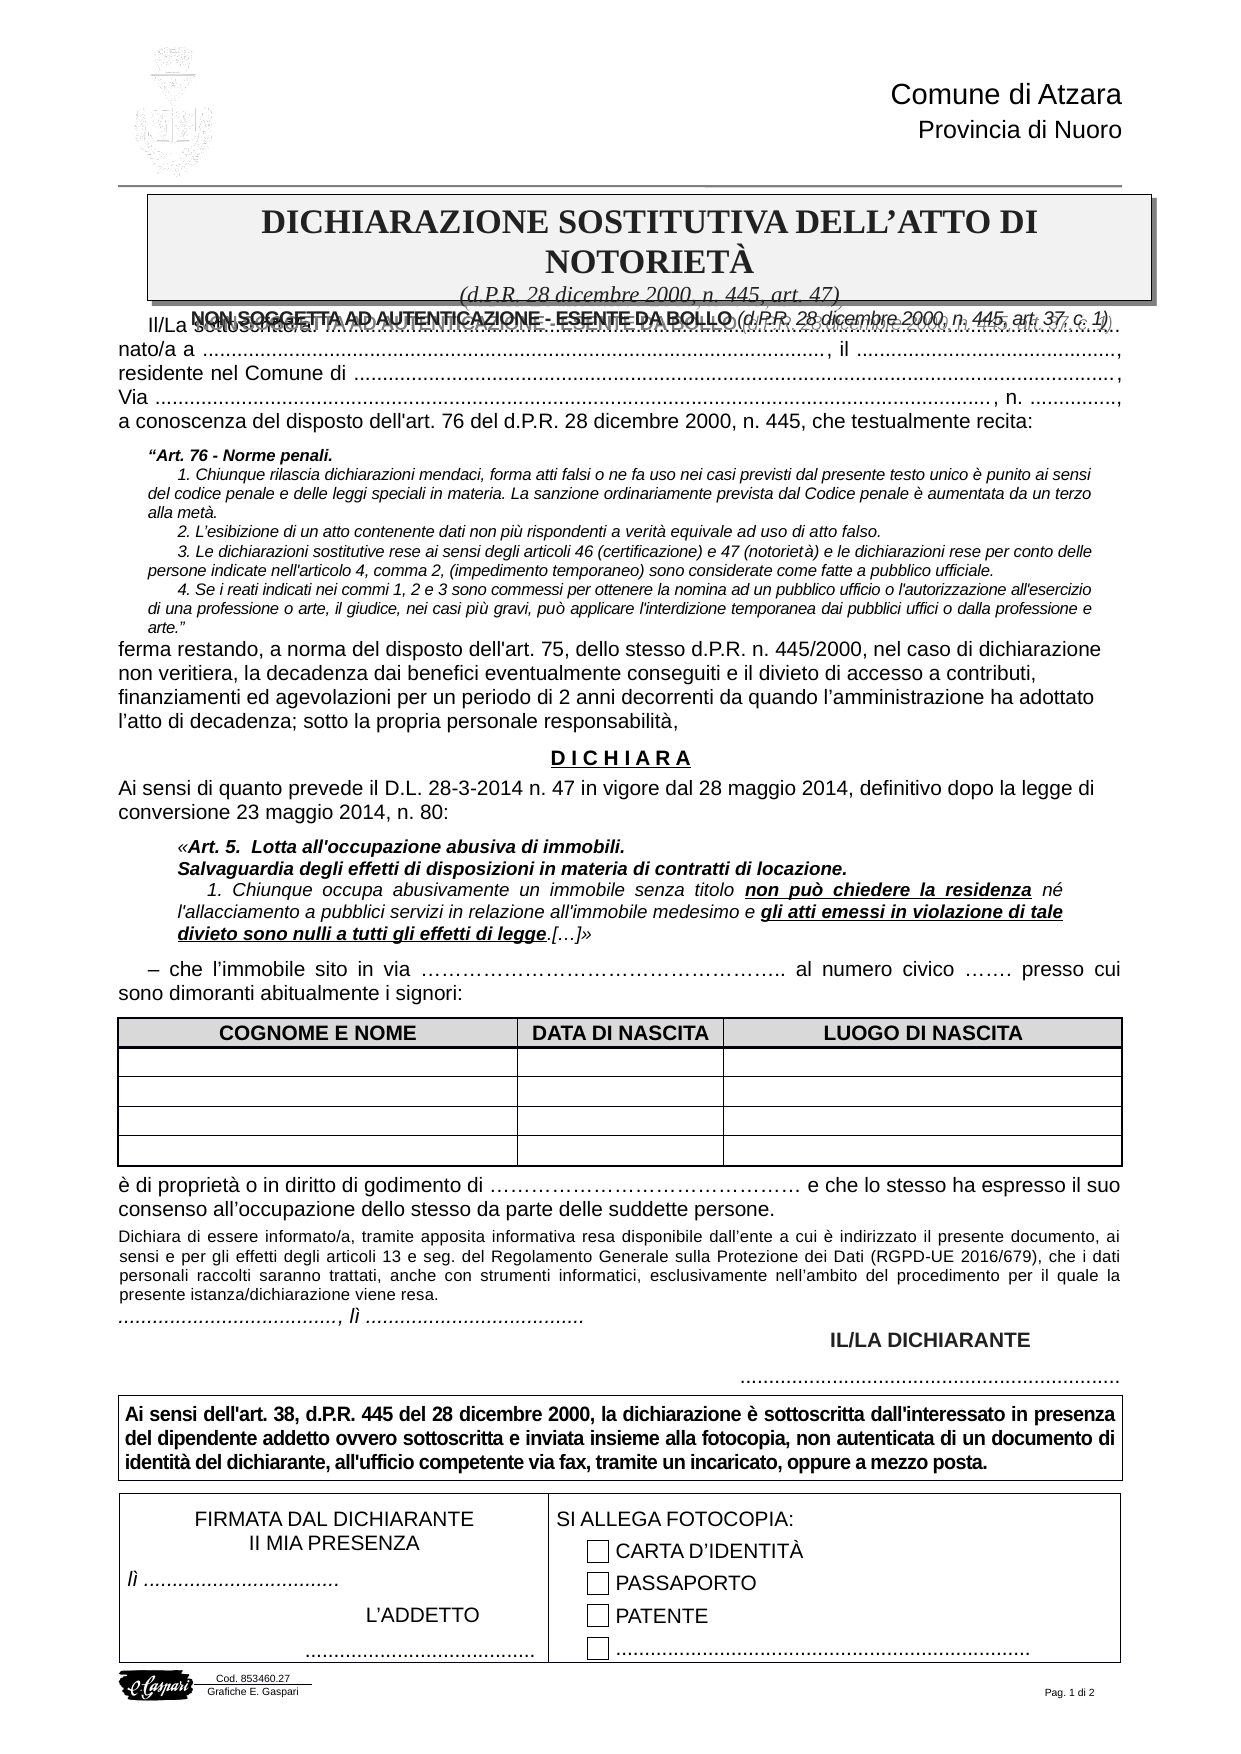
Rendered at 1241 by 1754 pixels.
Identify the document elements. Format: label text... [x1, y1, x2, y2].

text «Art. 5. Lotta all'occupazione abusiva di immobili. [177, 836, 1063, 858]
table_cell [518, 1136, 723, 1165]
text Comune di Atzara [224, 77, 1122, 110]
table_header DATA DI NASCITA [518, 1019, 723, 1046]
table_cell [724, 1136, 1121, 1165]
table_cell [724, 1107, 1121, 1135]
text 1. Chiunque rilascia dichiarazioni mendaci, forma atti falsi o ne fa uso nei casi previsti dal presente testo unico è punito ai sensi del codice penale e delle leggi speciali in materia. La sanzione ordinariamente prevista dal Codice penale è aumentata da un terzo alla metà. [148, 465, 1093, 522]
text Provincia di Nuoro [224, 115, 1122, 144]
text 4. Se i reati indicati nei commi 1, 2 e 3 sono commessi per ottenere la nomina ad un pubblico ufficio o l'autorizzazione all'esercizio di una professione o arte, il giudice, nei casi più gravi, può applicare l'interdizione temporanea dai pubblici uffici o dalla professione e arte.” [148, 580, 1093, 637]
text .................................................................. [738, 1364, 1122, 1388]
picture [122, 46, 224, 178]
table_cell [119, 1136, 517, 1165]
table_cell [518, 1049, 723, 1076]
text – che l’immobile sito in via …………………………………………….. al numero civico ……. presso cui sono dimoranti abitualmente i signori: [118, 956, 1122, 1004]
picture [118, 1669, 194, 1701]
text 3. Le dichiarazioni sostitutive rese ai sensi degli articoli 46 (certificazione) e 47 (notorietà) e le dichiarazioni rese per conto delle persone indicate nell'articolo 4, comma 2, (impedimento temporaneo) sono considerate come fatte a pubblico ufficiale. [148, 541, 1093, 580]
table_cell [518, 1107, 723, 1135]
text ferma restando, a norma del disposto dell'art. 75, dello stesso d.P.R. n. 445/2000, nel caso di dichiarazione non veritiera, la decadenza dai benefici eventualmente conseguiti e il divieto di accesso a contributi, finanziamenti ed agevolazioni per un periodo di 2 anni decorrenti da quando l’amministrazione ha adottato l’atto di decadenza; sotto la propria personale responsabilità, [118, 637, 1122, 733]
text è di proprietà o in diritto di godimento di ……………………………………… e che lo stesso ha espresso il suo consenso all’occupazione dello stesso da parte delle suddette persone. [118, 1173, 1122, 1221]
table_cell [518, 1077, 723, 1106]
text IL/LA DICHIARANTE [738, 1328, 1122, 1352]
text Dichiara di essere informato/a, tramite apposita informativa resa disponibile dall’ente a cui è indirizzato il presente documento, ai sensi e per gli effetti degli articoli 13 e seg. del Regolamento Generale sulla Protezione dei Dati (RGPD-UE 2016/679), che i dati personali raccolti saranno trattati, anche con strumenti informatici, esclusivamente nell’ambito del procedimento per il quale la presente istanza/dichiarazione viene resa. [118, 1227, 1122, 1304]
text D I C H I A R A [119, 746, 1122, 769]
table_header SI ALLEGA FOTOCOPIA: CARTA D’IDENTITÀ PASSAPORTO PATENTE ........................................................................ [549, 1494, 1120, 1662]
table_cell [119, 1049, 517, 1076]
table_cell [119, 1107, 517, 1135]
table_header LUOGO DI NASCITA [724, 1019, 1121, 1046]
text ......................................, lì ...................................... [118, 1304, 1122, 1328]
table_cell [724, 1077, 1121, 1106]
text “Art. 76 - Norme penali. [148, 446, 1093, 465]
list 1. Chiunque occupa abusivamente un immobile senza titolo non può chiedere la residenza né l'allacciamento a pubblici servizi in relazione all'immobile medesimo e gli atti emessi in violazione di tale divieto sono nulli a tutti gli effetti di legge.[…]» [177, 879, 1063, 944]
table_header Ai sensi dell'art. 38, d.P.R. 445 del 28 dicembre 2000, la dichiarazione è sottoscritta dall'interessato in presenza del dipendente addetto ovvero sottoscritta e inviata insieme alla fotocopia, non autenticata di un documento di identità del dichiarante, all'ufficio competente via fax, tramite un incaricato, oppure a mezzo posta. [119, 1396, 1122, 1480]
table_cell [119, 1077, 517, 1106]
text Il/La sottoscritto/a. .......................................................................................................................................... nato/a a ............................................................................................................, il ............................................., residente nel Comune di ...................................................................................................................................., Via ................................................................................................................................................., n. ..............., a conoscenza del disposto dell'art. 76 del d.P.R. 28 dicembre 2000, n. 445, che testualmente recita: [118, 313, 1122, 433]
table_header FIRMATA DAL DICHIARANTE II MIA PRESENZA lì .................................. L’ADDETTO ........................................ [120, 1494, 548, 1662]
text Salvaguardia degli effetti di disposizioni in materia di contratti di locazione. [177, 858, 1063, 879]
table_cell [724, 1049, 1121, 1076]
text 2. L’esibizione di un atto contenente dati non più rispondenti a verità equivale ad uso di atto falso. [148, 522, 1093, 541]
text Ai sensi di quanto prevede il D.L. 28-3-2014 n. 47 in vigore dal 28 maggio 2014, definitivo dopo la legge di conversione 23 maggio 2014, n. 80: [118, 776, 1122, 824]
table_header COGNOME E NOME [119, 1019, 517, 1046]
